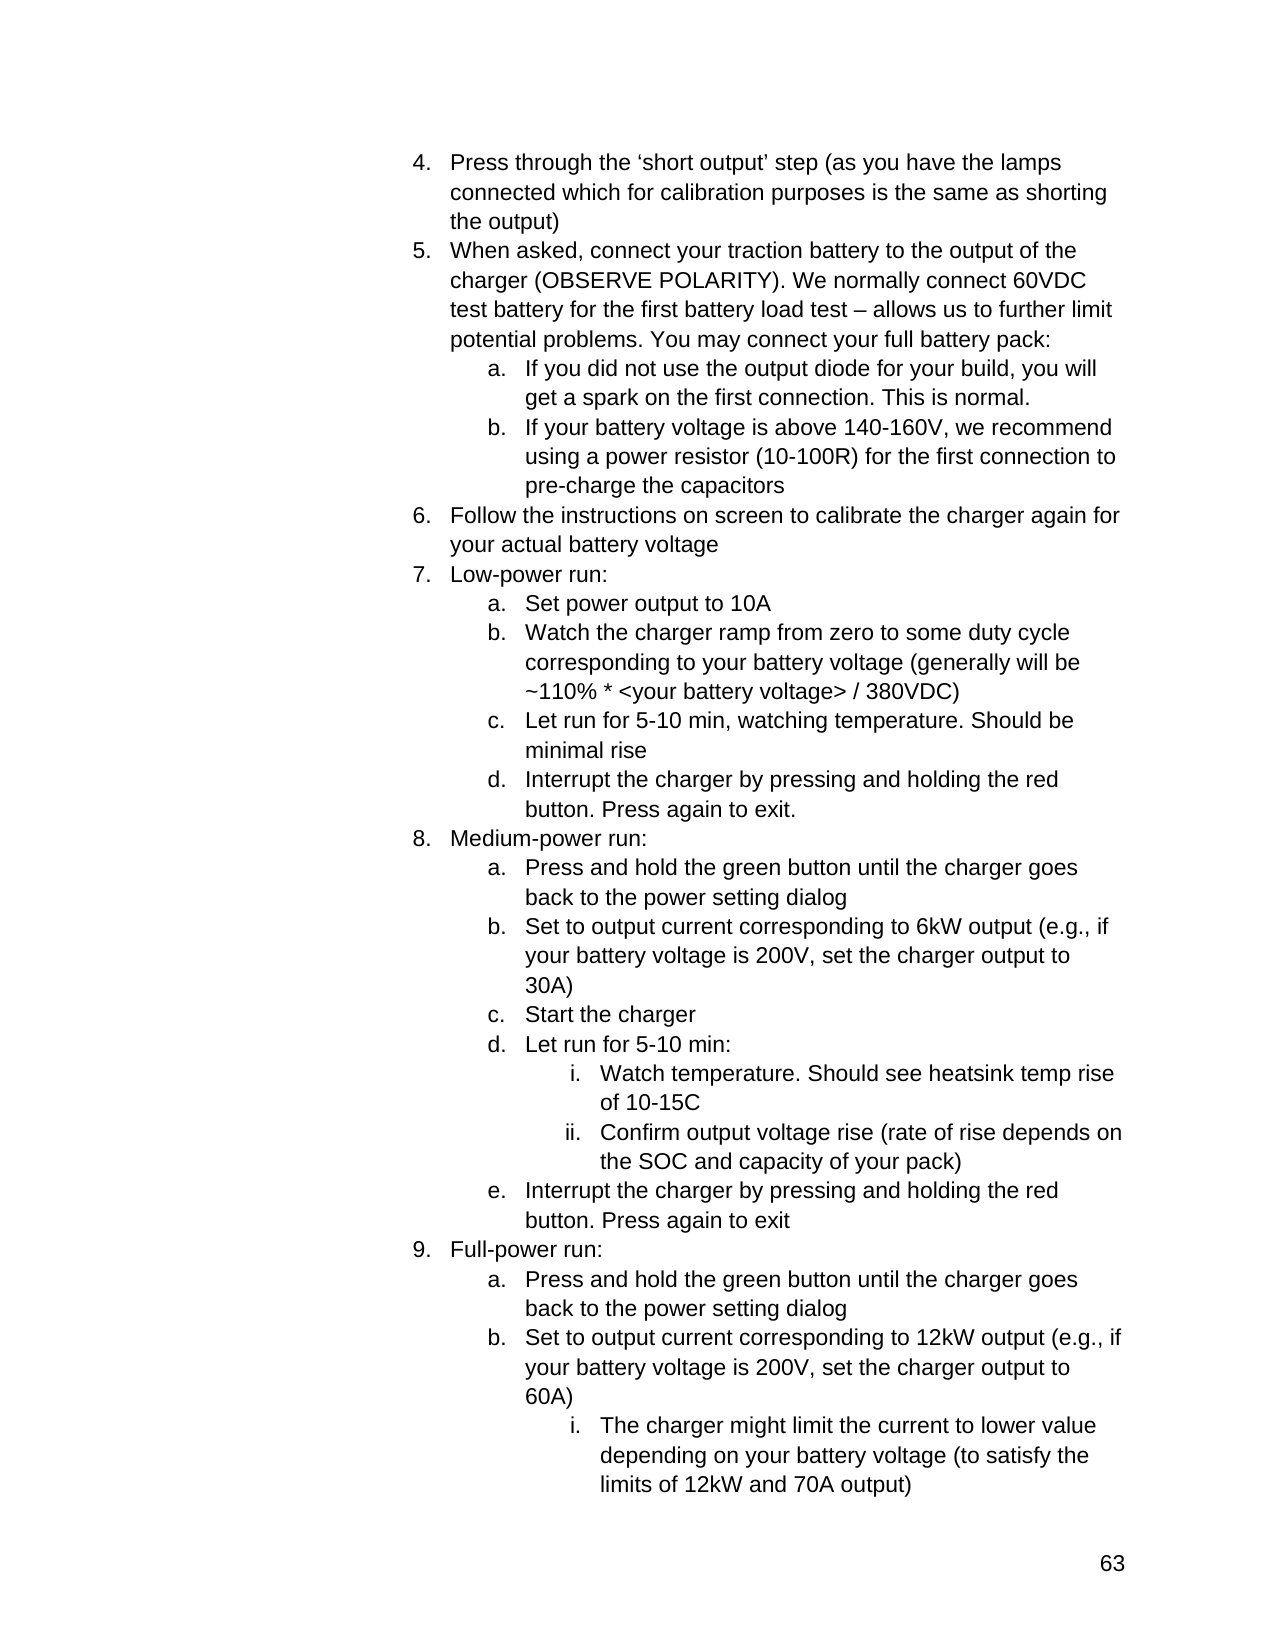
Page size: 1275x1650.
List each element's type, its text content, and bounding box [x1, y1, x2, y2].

list Press and hold the green button until the charger goes back to the power setting dialog [487, 855, 1125, 910]
list The charger might limit the current to lower value depending on your battery voltage (to satisfy the limits of 12kW and 70A output) [150, 1413, 1125, 1497]
list Interrupt the charger by pressing and holding the red button. Press again to exit [487, 1178, 1125, 1233]
list Follow the instructions on screen to calibrate the charger again for your actual battery voltage [412, 502, 1125, 557]
list Confirm output voltage rise (rate of rise depends on the SOC and capacity of your pack) [150, 1119, 1125, 1174]
list Full-power run: [412, 1237, 1125, 1262]
list Set power output to 10A [487, 591, 1125, 616]
list Let run for 5-10 min: [487, 1031, 1125, 1057]
list Medium-power run: [412, 826, 1125, 851]
list If your battery voltage is above 140-160V, we recommend using a power resistor (10-100R) for the first connection to pre-charge the capacitors [487, 414, 1125, 499]
list Start the charger [487, 1002, 1125, 1027]
list Press through the ‘short output’ step (as you have the lamps connected which for calibration purposes is the same as shorting the output) [412, 150, 1125, 234]
list Set to output current corresponding to 12kW output (e.g., if your battery voltage is 200V, set the charger output to 60A) [487, 1325, 1125, 1409]
list Watch temperature. Should see heatsink temp rise of 10-15C [150, 1061, 1125, 1116]
list Watch the charger ramp from zero to some duty cycle corresponding to your battery voltage (generally will be ~110% * <your battery voltage> / 380VDC) [487, 620, 1125, 704]
list When asked, connect your traction battery to the output of the charger (OBSERVE POLARITY). We normally connect 60VDC test battery for the first battery load test – allows us to further limit potential problems. You may connect your full battery pack: [412, 238, 1125, 352]
list Interrupt the charger by pressing and holding the red button. Press again to exit. [487, 767, 1125, 822]
list Press and hold the green button until the charger goes back to the power setting dialog [487, 1266, 1125, 1321]
list Low-power run: [412, 561, 1125, 587]
list Let run for 5-10 min, watching temperature. Should be minimal rise [487, 708, 1125, 763]
list If you did not use the output diode for your build, you will get a spark on the first connection. This is normal. [487, 356, 1125, 411]
list Set to output current corresponding to 6kW output (e.g., if your battery voltage is 200V, set the charger output to 30A) [487, 914, 1125, 998]
